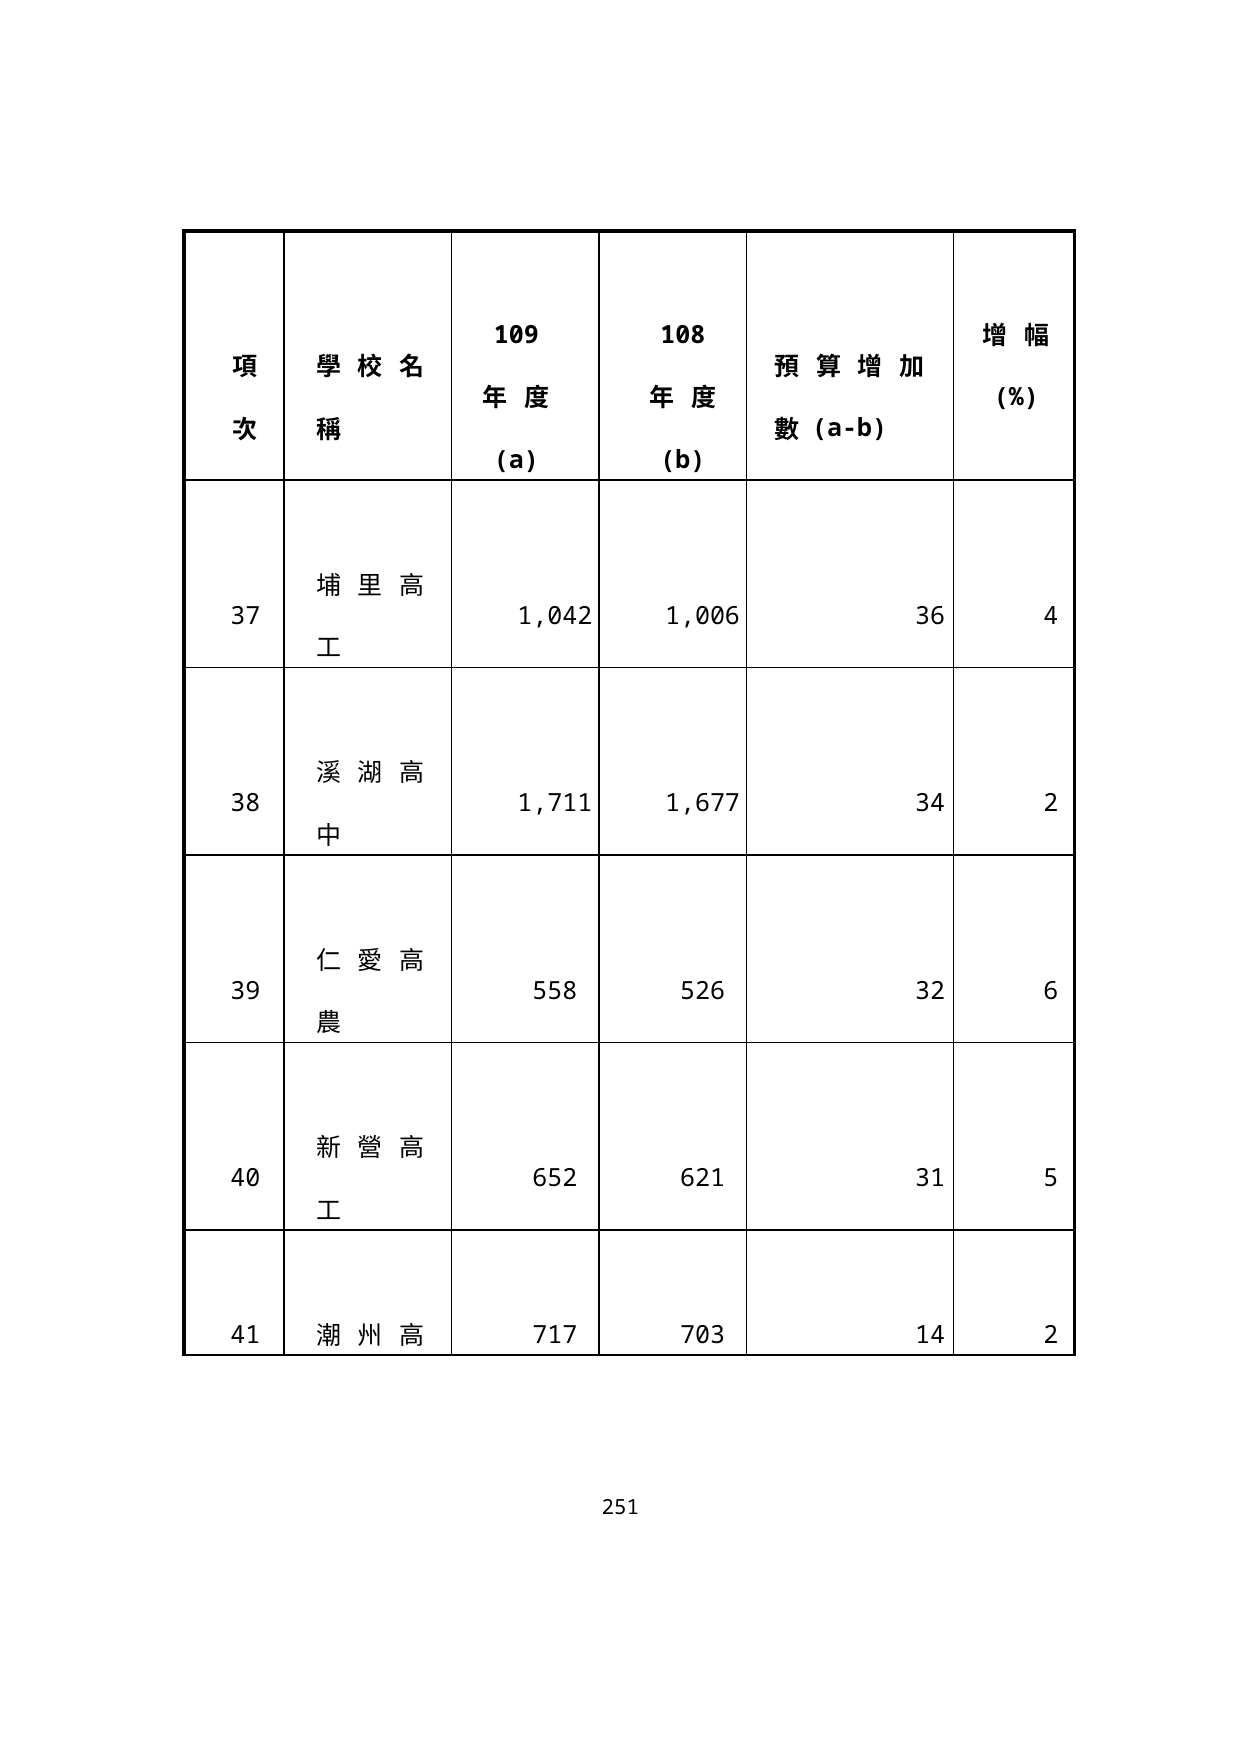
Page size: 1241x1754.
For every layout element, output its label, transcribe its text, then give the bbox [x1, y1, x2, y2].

table_cell 潮州高 [285, 1231, 451, 1354]
table_cell 36 [747, 481, 953, 667]
table_cell 31 [747, 1043, 953, 1229]
table_cell 溪湖高中 [285, 668, 451, 854]
table_cell 717 [452, 1231, 598, 1354]
table_cell 2 [954, 668, 1073, 854]
table_cell 2 [954, 1231, 1073, 1354]
table_header 項次 [186, 233, 283, 479]
table_cell 新營高工 [285, 1043, 451, 1229]
table_cell 40 [186, 1043, 283, 1229]
table_cell 39 [186, 856, 283, 1042]
table_cell 1,042 [452, 481, 598, 667]
table_cell 1,006 [600, 481, 746, 667]
table_header 學校名稱 [285, 233, 451, 479]
table_cell 703 [600, 1231, 746, 1354]
table_cell 仁愛高農 [285, 856, 451, 1042]
table_cell 埔里高工 [285, 481, 451, 667]
table_cell 621 [600, 1043, 746, 1229]
table_cell 32 [747, 856, 953, 1042]
table_cell 41 [186, 1231, 283, 1354]
table_header 108年度(b) [600, 233, 746, 479]
table_header 109年度(a) [452, 233, 598, 479]
table_cell 652 [452, 1043, 598, 1229]
table_cell 1,711 [452, 668, 598, 854]
table_cell 14 [747, 1231, 953, 1354]
table_cell 5 [954, 1043, 1073, 1229]
table_cell 526 [600, 856, 746, 1042]
table_header 增幅(%) [954, 233, 1073, 479]
table_header 預算增加數(a-b) [747, 233, 953, 479]
table_cell 34 [747, 668, 953, 854]
table_cell 1,677 [600, 668, 746, 854]
table_cell 558 [452, 856, 598, 1042]
table_cell 6 [954, 856, 1073, 1042]
table_cell 38 [186, 668, 283, 854]
table_cell 37 [186, 481, 283, 667]
table_cell 4 [954, 481, 1073, 667]
